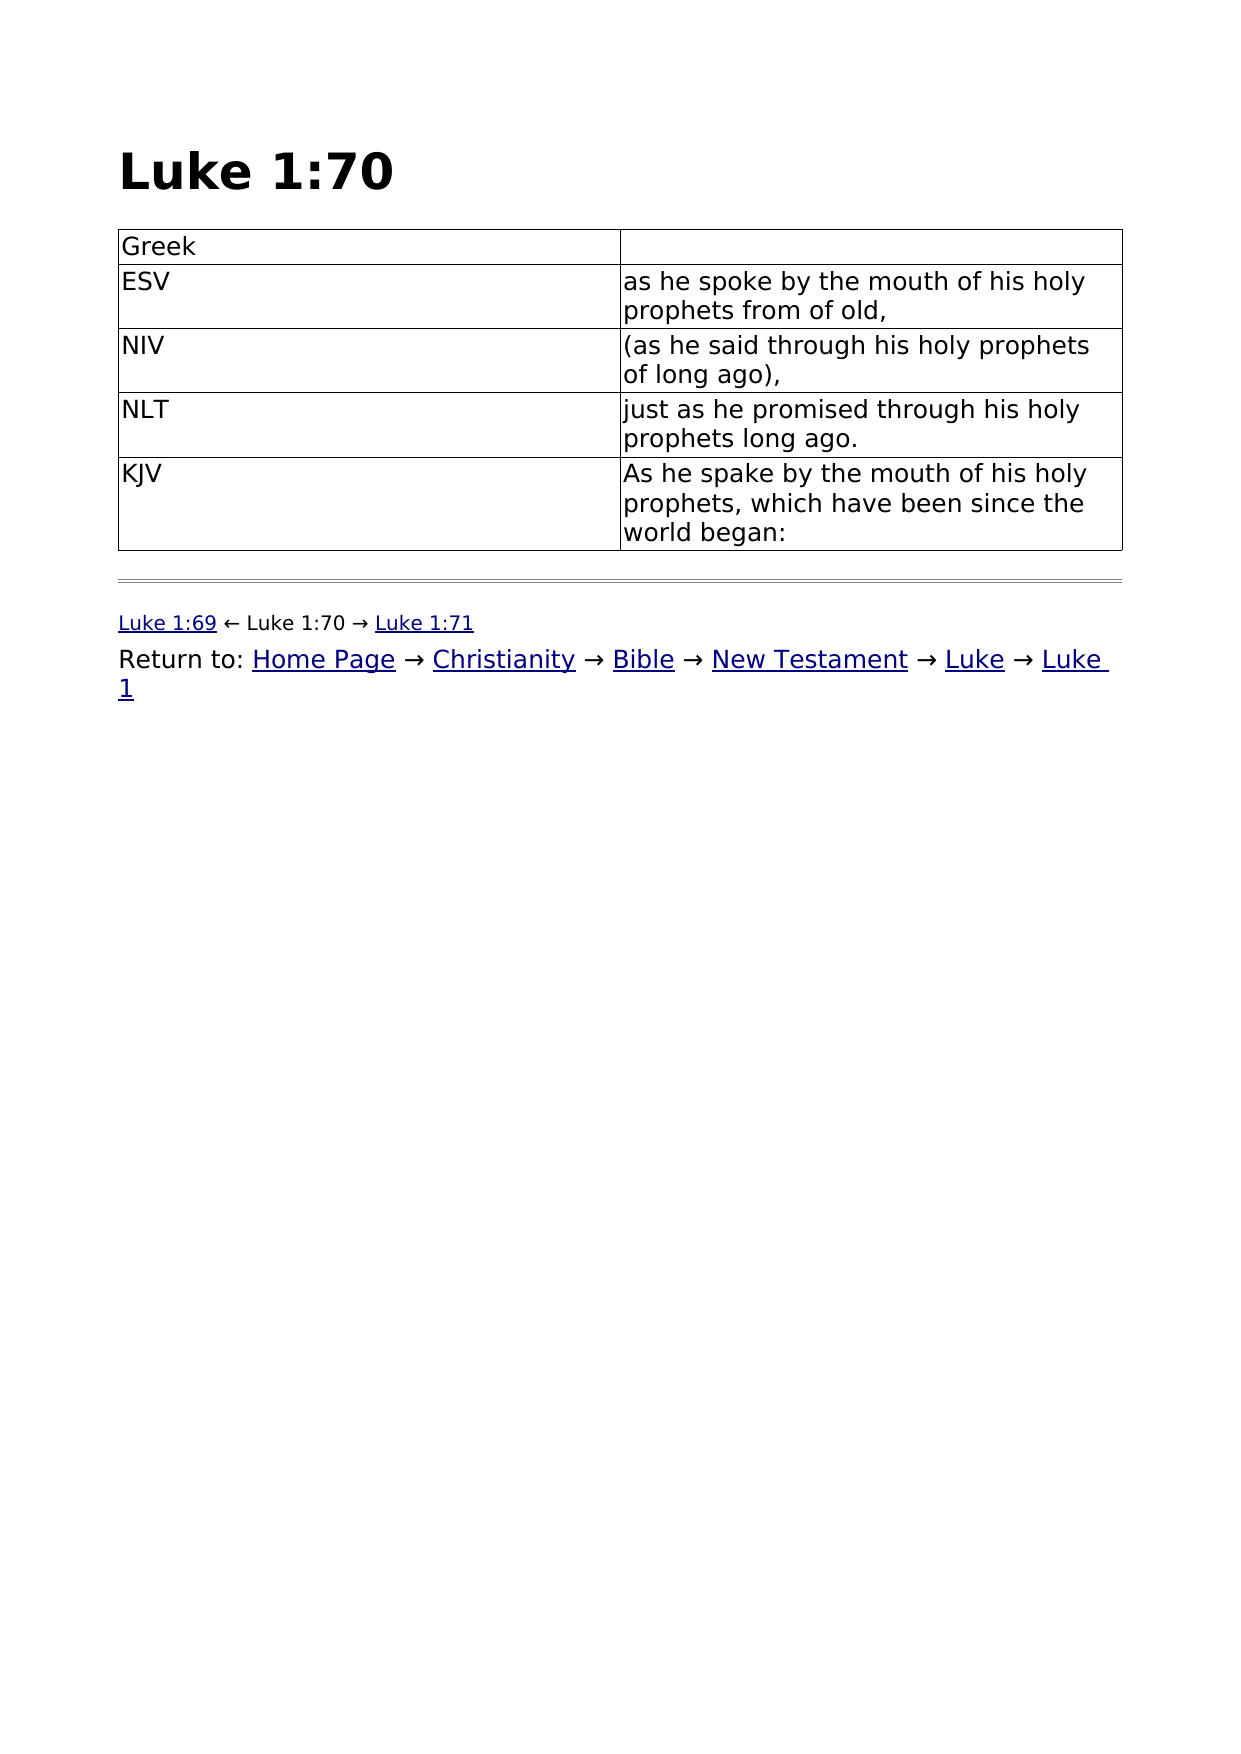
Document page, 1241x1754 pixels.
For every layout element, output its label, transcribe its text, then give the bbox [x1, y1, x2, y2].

subtitle Luke 1:70 [118, 143, 1122, 201]
table_cell As he spake by the mouth of his holy prophets, which have been since the world began: [621, 458, 1122, 550]
text Return to: Home Page → Christianity → Bible → New Testament → Luke → Luke 1 [118, 645, 1122, 704]
table_cell NLT [119, 393, 620, 457]
table_cell as he spoke by the mouth of his holy prophets from of old, [621, 265, 1122, 328]
table_header [621, 230, 1122, 264]
table_cell ESV [119, 265, 620, 328]
table_cell (as he said through his holy prophets of long ago), [621, 329, 1122, 392]
text Luke 1:69 ← Luke 1:70 → Luke 1:71 [118, 611, 1122, 645]
table_cell just as he promised through his holy prophets long ago. [621, 393, 1122, 457]
table_header Greek [119, 230, 620, 264]
table_cell NIV [119, 329, 620, 392]
table_cell KJV [119, 458, 620, 550]
